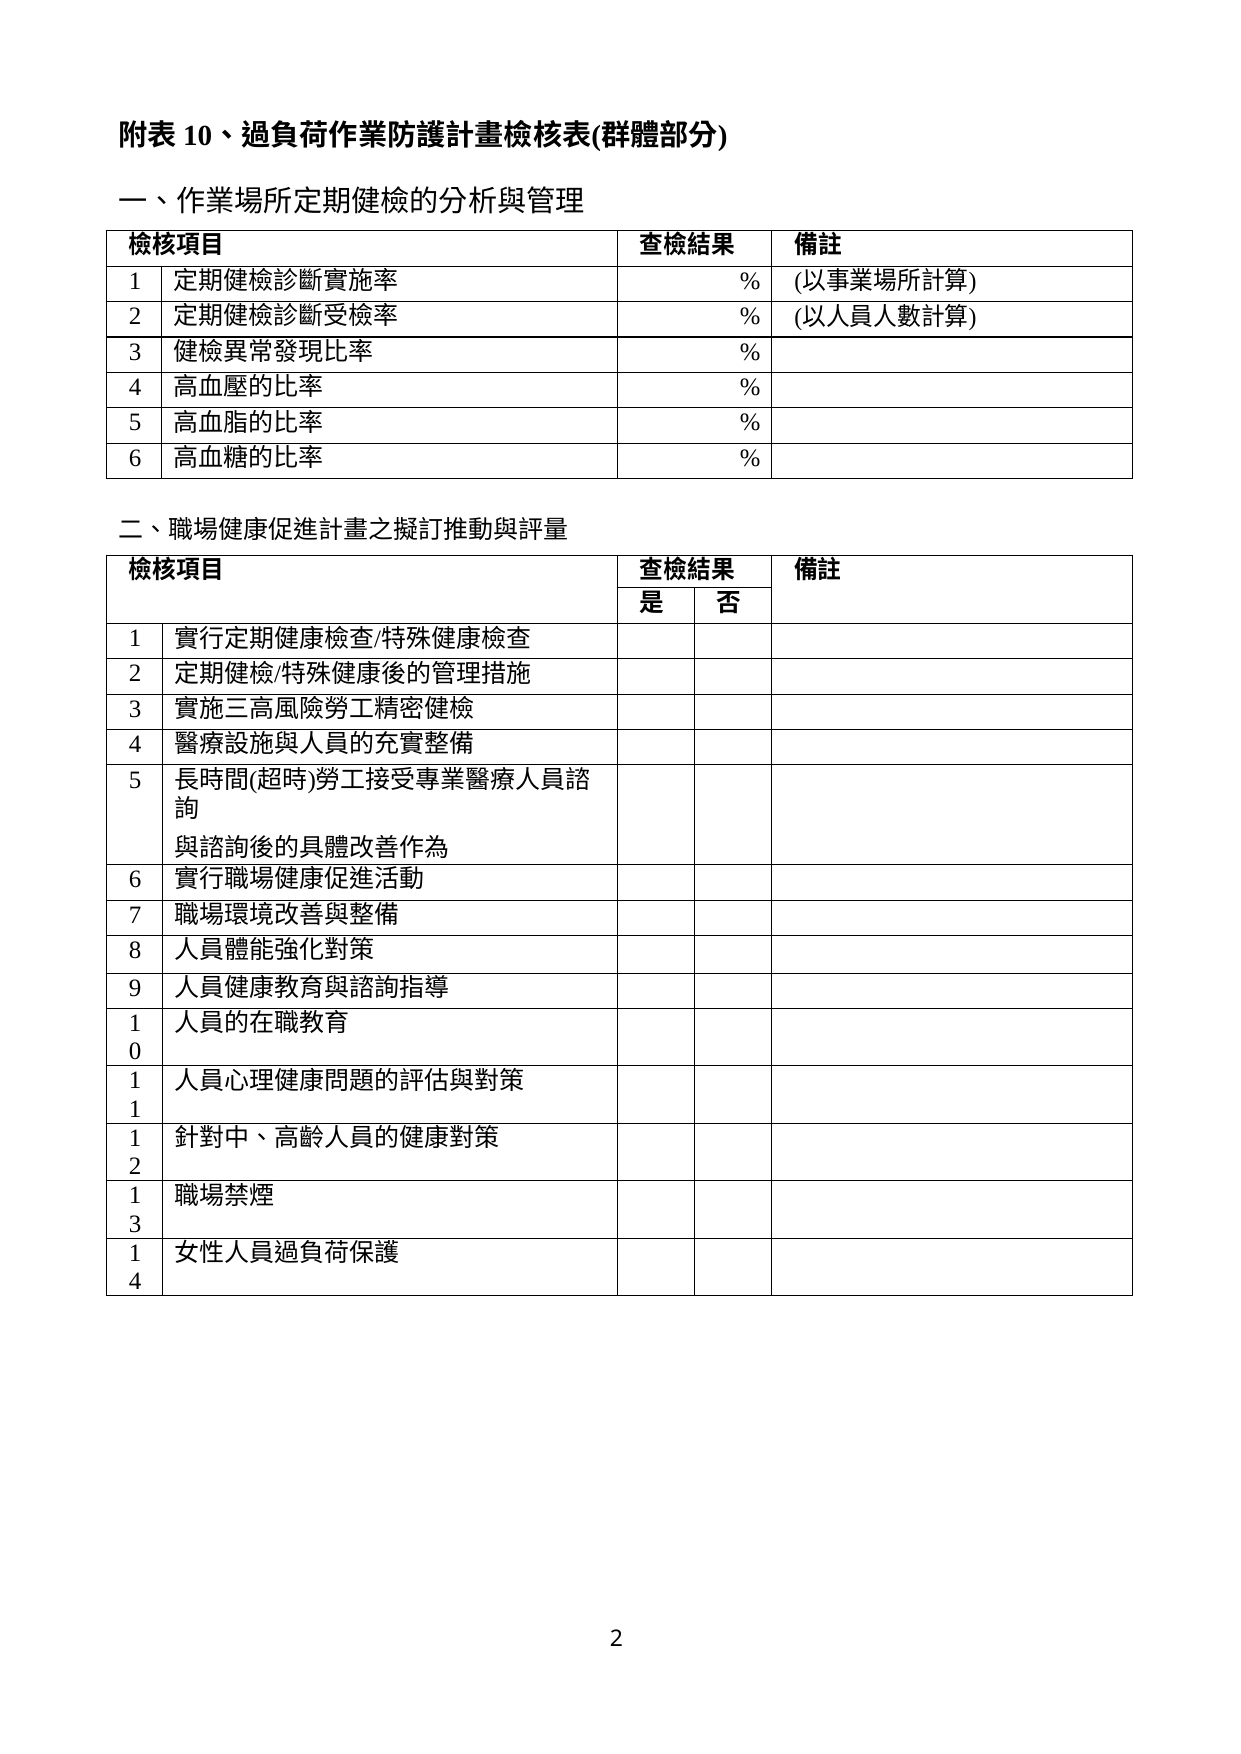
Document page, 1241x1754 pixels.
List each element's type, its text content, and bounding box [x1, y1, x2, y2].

subtitle 附表 10、過負荷作業防護計畫檢核表(群體部分) [118, 111, 1146, 153]
table_cell 定期健檢診斷受檢率 [162, 302, 617, 336]
table_cell [618, 695, 694, 729]
table_cell 3 [107, 338, 161, 372]
table_cell [772, 444, 1132, 478]
table_cell [772, 373, 1132, 407]
table_cell 職場禁煙 [163, 1181, 617, 1238]
table_header 查檢結果 [618, 556, 771, 587]
table_cell [695, 901, 771, 935]
table_cell [695, 1239, 771, 1295]
table_cell 6 [107, 444, 161, 478]
table_header 查檢結果 [618, 231, 771, 266]
subtitle 一、作業場所定期健檢的分析與管理 [118, 177, 1146, 219]
table_cell [695, 730, 771, 764]
table_cell (以人員人數計算) [772, 302, 1132, 336]
table_cell 13 [107, 1181, 162, 1238]
table_cell [695, 936, 771, 972]
table_cell [618, 659, 694, 693]
table_cell 5 [107, 408, 161, 443]
table_cell [618, 1239, 694, 1295]
table_cell % [618, 408, 771, 443]
table_cell 1 [107, 624, 162, 658]
table_cell 7 [107, 901, 162, 935]
table_cell % [618, 373, 771, 407]
table_cell 定期健檢診斷實施率 [162, 267, 617, 301]
table_cell [772, 865, 1132, 899]
table_cell [772, 936, 1132, 972]
table_cell 長時間(超時)勞工接受專業醫療人員諮詢 與諮詢後的具體改善作為 [163, 765, 617, 864]
table_cell 14 [107, 1239, 162, 1295]
table_cell 是 [618, 588, 694, 623]
table_cell [695, 659, 771, 693]
table_cell 11 [107, 1066, 162, 1123]
table_cell [618, 936, 694, 972]
table_cell 職場環境改善與整備 [163, 901, 617, 935]
table_cell 女性人員過負荷保護 [163, 1239, 617, 1295]
table_cell [772, 730, 1132, 764]
table_cell 10 [107, 1009, 162, 1065]
table_cell [618, 901, 694, 935]
table_cell 高血壓的比率 [162, 373, 617, 407]
table_cell [695, 1181, 771, 1238]
table_cell % [618, 302, 771, 336]
table_cell [695, 1066, 771, 1123]
table_cell 6 [107, 865, 162, 899]
table_cell 人員體能強化對策 [163, 936, 617, 972]
table_cell 醫療設施與人員的充實整備 [163, 730, 617, 764]
table_cell [772, 1066, 1132, 1123]
table_cell [618, 730, 694, 764]
table_cell 實行定期健康檢查/特殊健康檢查 [163, 624, 617, 658]
table_cell [618, 1009, 694, 1065]
table_cell 人員健康教育與諮詢指導 [163, 974, 617, 1008]
table_cell [772, 1009, 1132, 1065]
table_cell 否 [695, 588, 771, 623]
table_cell [695, 1124, 771, 1180]
table_cell 12 [107, 1124, 162, 1180]
table_cell [772, 974, 1132, 1008]
table_cell 針對中、高齡人員的健康對策 [163, 1124, 617, 1180]
table_cell [695, 624, 771, 658]
table_cell [772, 408, 1132, 443]
table_cell 健檢異常發現比率 [162, 338, 617, 372]
table_cell [772, 624, 1132, 658]
table_cell [618, 624, 694, 658]
table_cell [772, 695, 1132, 729]
table_cell % [618, 338, 771, 372]
table_cell (以事業場所計算) [772, 267, 1132, 301]
text 二、職場健康促進計畫之擬訂推動與評量 [118, 509, 1146, 545]
table_cell 1 [107, 267, 161, 301]
table_cell [695, 765, 771, 864]
table_cell 4 [107, 373, 161, 407]
table_cell 高血糖的比率 [162, 444, 617, 478]
table_cell 人員心理健康問題的評估與對策 [163, 1066, 617, 1123]
table_cell 8 [107, 936, 162, 972]
table_cell [618, 1124, 694, 1180]
table_cell [695, 695, 771, 729]
table_cell 人員的在職教育 [163, 1009, 617, 1065]
table_cell [695, 1009, 771, 1065]
table_cell 3 [107, 695, 162, 729]
table_header 檢核項目 [107, 231, 617, 266]
table_cell 5 [107, 765, 162, 864]
table_cell [772, 765, 1132, 864]
table_cell [618, 1181, 694, 1238]
table_cell [618, 974, 694, 1008]
table_cell [772, 901, 1132, 935]
table_cell [618, 865, 694, 899]
table_cell % [618, 444, 771, 478]
table_cell 9 [107, 974, 162, 1008]
table_header 檢核項目 [107, 556, 617, 623]
table_cell % [618, 267, 771, 301]
table_cell [772, 338, 1132, 372]
table_cell [772, 1181, 1132, 1238]
table_cell 實施三高風險勞工精密健檢 [163, 695, 617, 729]
table_cell [695, 974, 771, 1008]
table_cell [772, 1239, 1132, 1295]
table_cell [772, 1124, 1132, 1180]
table_cell [618, 765, 694, 864]
table_cell 2 [107, 302, 161, 336]
table_cell 定期健檢/特殊健康後的管理措施 [163, 659, 617, 693]
table_cell 實行職場健康促進活動 [163, 865, 617, 899]
table_cell [618, 1066, 694, 1123]
table_cell [695, 865, 771, 899]
table_header 備註 [772, 231, 1132, 266]
table_cell 高血脂的比率 [162, 408, 617, 443]
table_cell [772, 659, 1132, 693]
table_cell 4 [107, 730, 162, 764]
table_cell 2 [107, 659, 162, 693]
table_header 備註 [772, 556, 1132, 623]
